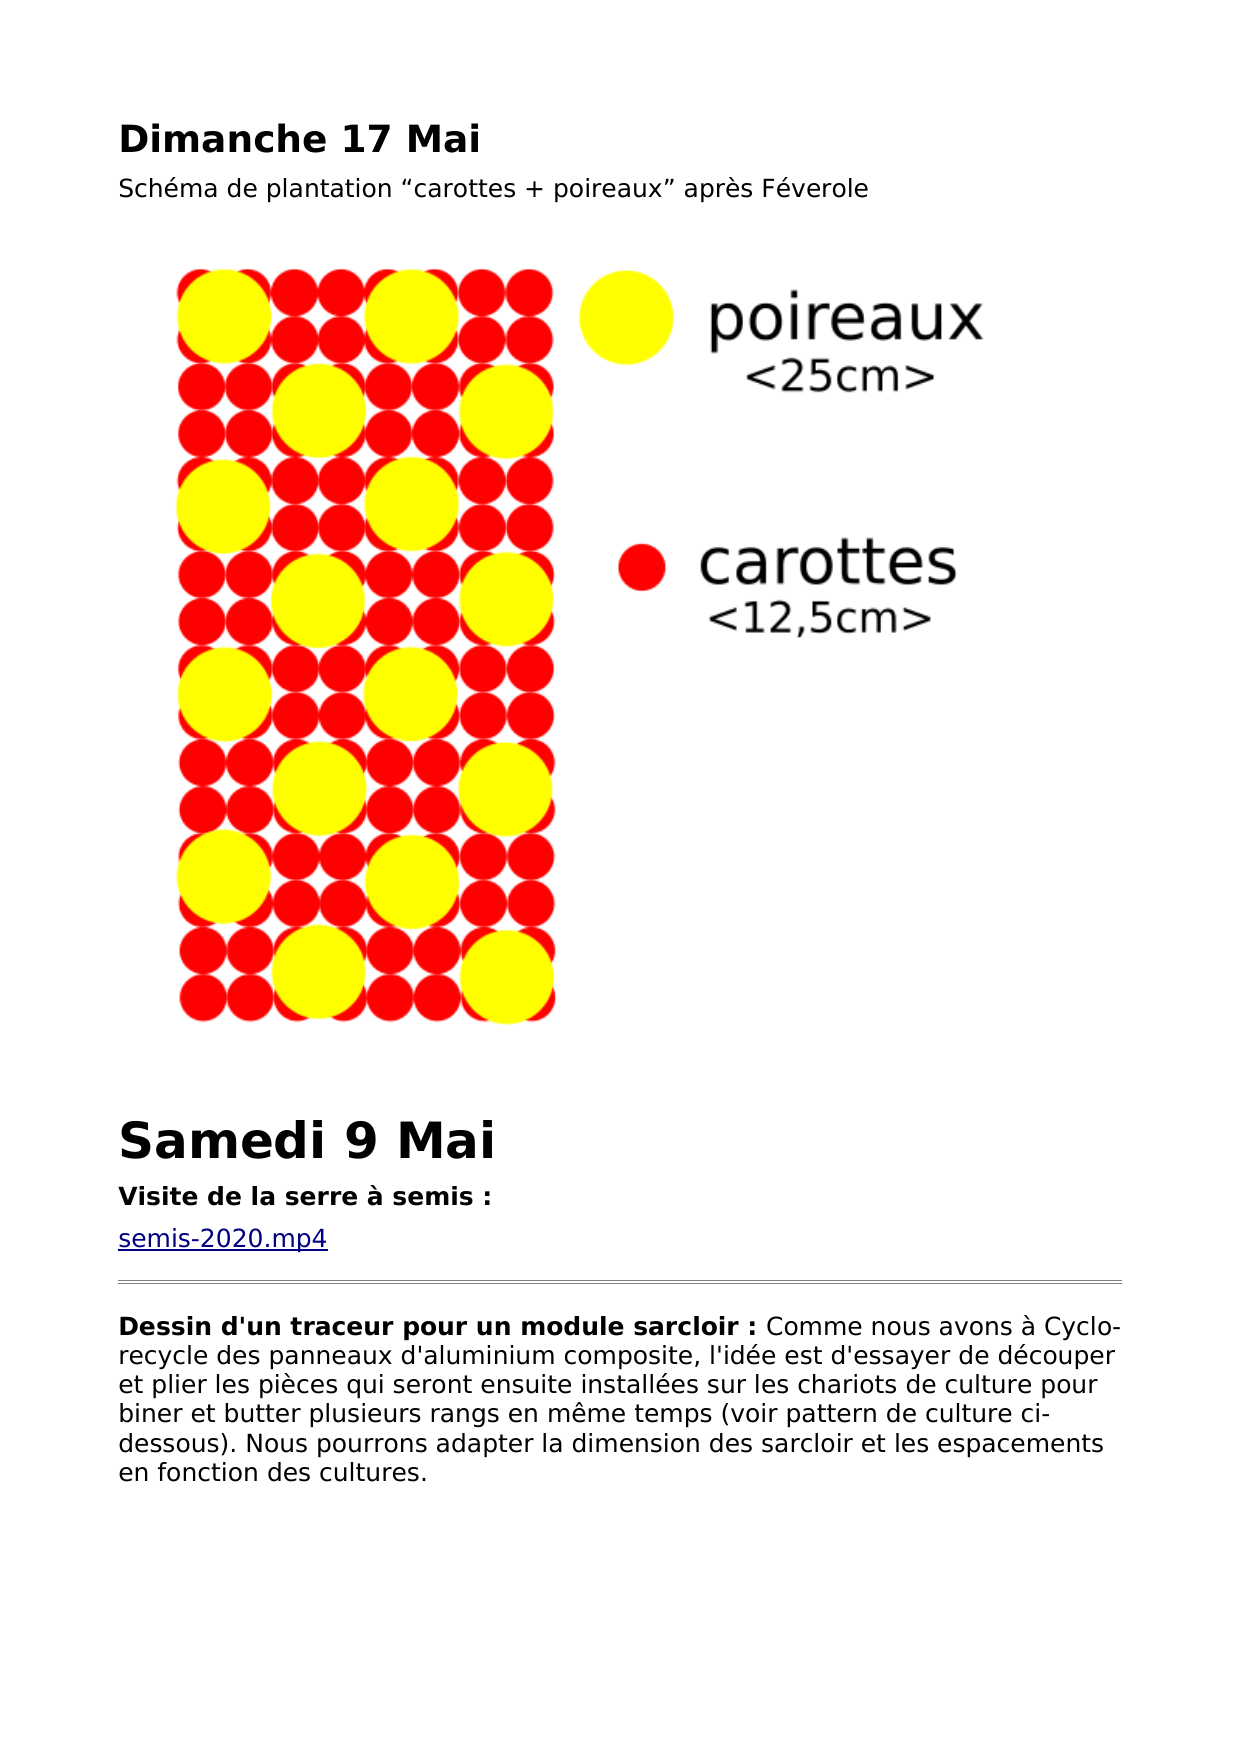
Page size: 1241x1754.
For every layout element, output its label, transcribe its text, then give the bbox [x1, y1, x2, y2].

subtitle Samedi 9 Mai [118, 1112, 1122, 1170]
text Dessin d'un traceur pour un module sarcloir : Comme nous avons à Cyclo-recycle des panneaux d'aluminium composite, l'idée est d'essayer de découper et plier les pièces qui seront ensuite installées sur les chariots de culture pour biner et butter plusieurs rangs en même temps (voir pattern de culture ci-dessous). Nous pourrons adapter la dimension des sarcloir et les espacements en fonction des cultures. [118, 1312, 1122, 1487]
picture [118, 203, 1123, 1075]
text Visite de la serre à semis : [118, 1182, 1122, 1212]
subtitle Dimanche 17 Mai [118, 118, 1122, 162]
text Schéma de plantation “carottes + poireaux” après Féverole [118, 174, 1122, 203]
text semis-2020.mp4 [118, 1224, 1122, 1253]
